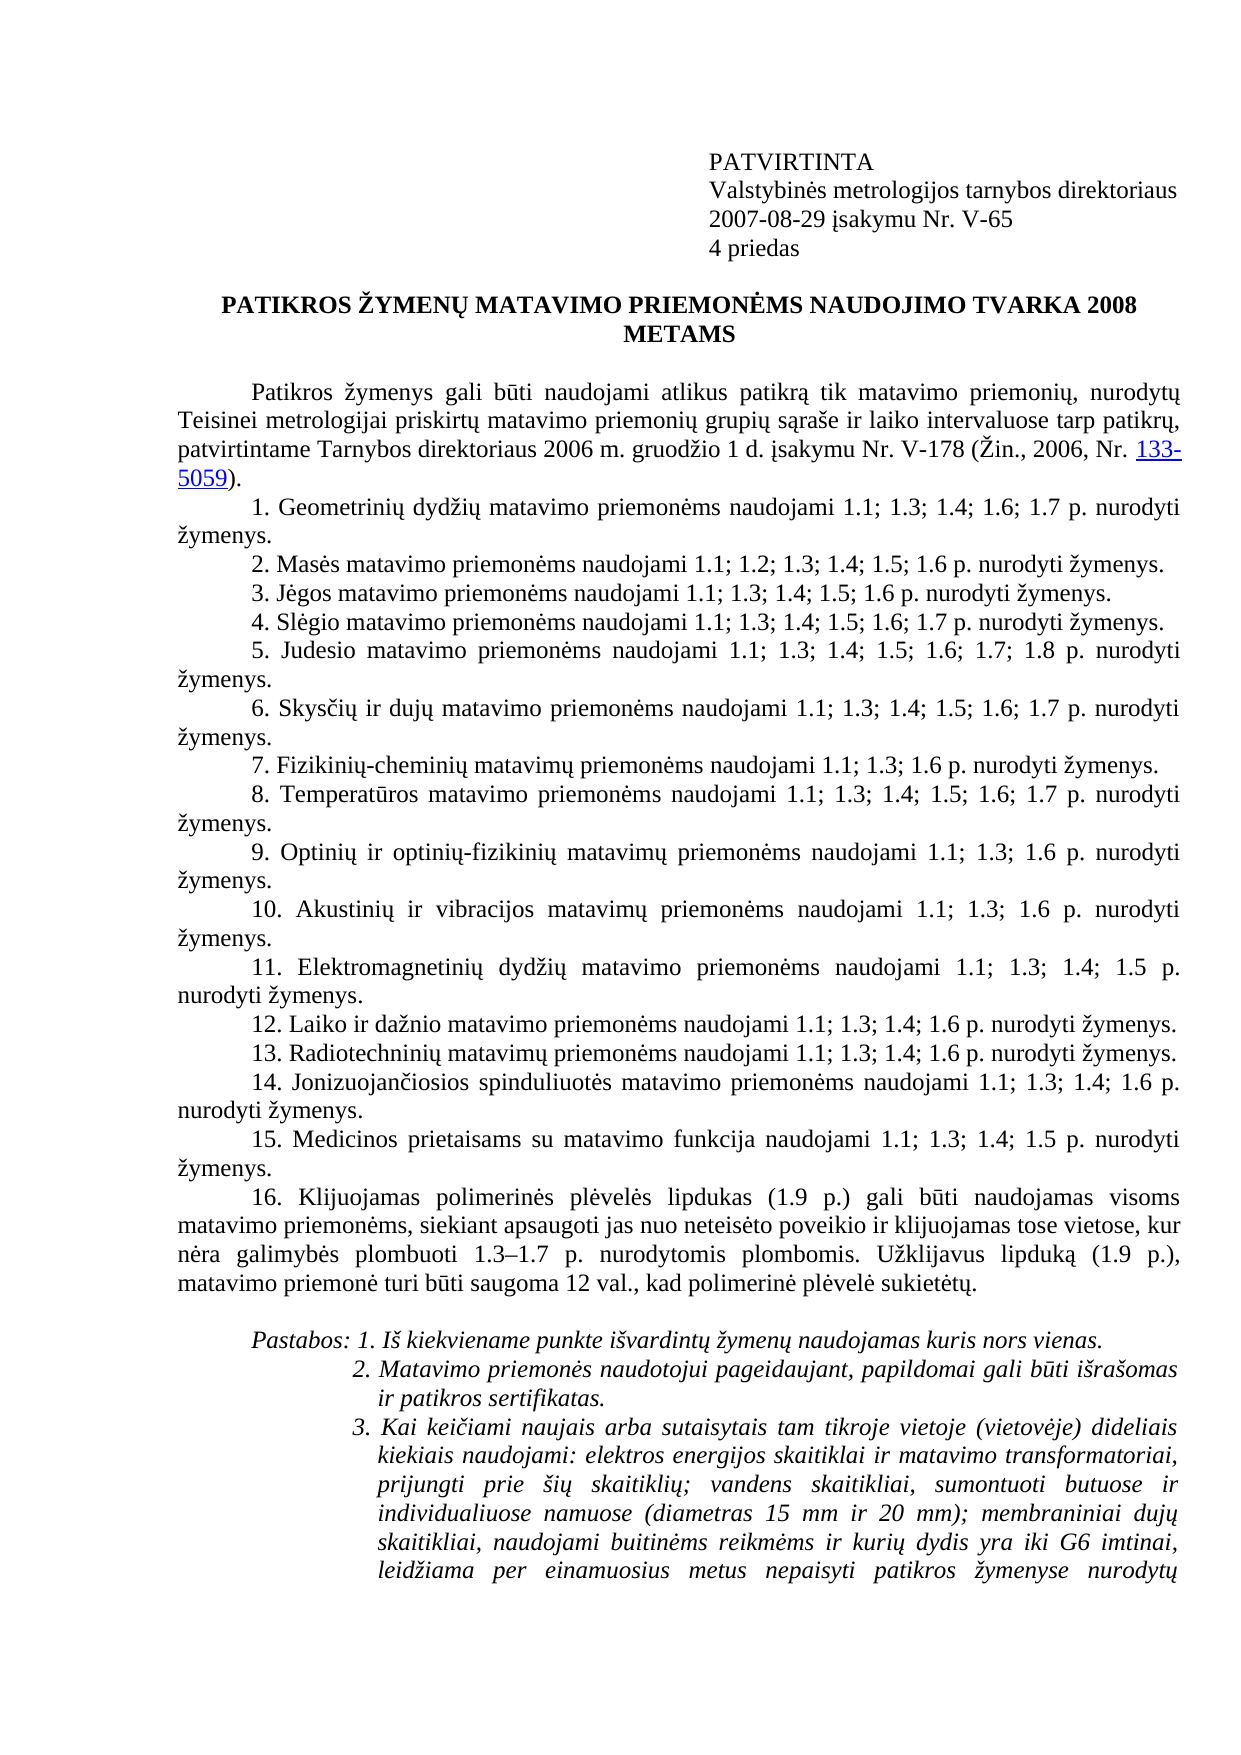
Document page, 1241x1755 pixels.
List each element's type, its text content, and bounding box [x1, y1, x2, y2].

text 11. Elektromagnetinių dydžių matavimo priemonėms naudojami 1.1; 1.3; 1.4; 1.5 p. nurodyti žymenys. [177, 952, 1181, 1009]
text 4 priedas [177, 233, 1181, 262]
text 10. Akustinių ir vibracijos matavimų priemonėms naudojami 1.1; 1.3; 1.6 p. nurodyti žymenys. [177, 894, 1181, 952]
text 12. Laiko ir dažnio matavimo priemonėms naudojami 1.1; 1.3; 1.4; 1.6 p. nurodyti žymenys. [177, 1009, 1181, 1038]
text 13. Radiotechninių matavimų priemonėms naudojami 1.1; 1.3; 1.4; 1.6 p. nurodyti žymenys. [177, 1038, 1181, 1067]
text Patikros žymenys gali būti naudojami atlikus patikrą tik matavimo priemonių, nurodytų Teisinei metrologijai priskirtų matavimo priemonių grupių sąraše ir laiko intervaluose tarp patikrų, patvirtintame Tarnybos direktoriaus 2006 m. gruodžio 1 d. įsakymu Nr. V-178 (Žin., 2006, Nr. 133-5059). [177, 377, 1181, 492]
text PATVIRTINTA [177, 147, 1181, 176]
text 2007-08-29 įsakymu Nr. V-65 [177, 204, 1181, 233]
text 4. Slėgio matavimo priemonėms naudojami 1.1; 1.3; 1.4; 1.5; 1.6; 1.7 p. nurodyti žymenys. [177, 607, 1181, 636]
text 1. Geometrinių dydžių matavimo priemonėms naudojami 1.1; 1.3; 1.4; 1.6; 1.7 p. nurodyti žymenys. [177, 492, 1181, 549]
text 6. Skysčių ir dujų matavimo priemonėms naudojami 1.1; 1.3; 1.4; 1.5; 1.6; 1.7 p. nurodyti žymenys. [177, 693, 1181, 751]
text 3. Jėgos matavimo priemonėms naudojami 1.1; 1.3; 1.4; 1.5; 1.6 p. nurodyti žymenys. [177, 578, 1181, 607]
text 14. Jonizuojančiosios spinduliuotės matavimo priemonėms naudojami 1.1; 1.3; 1.4; 1.6 p. nurodyti žymenys. [177, 1067, 1181, 1124]
text PATIKROS ŽYMENŲ MATAVIMO PRIEMONĖMS NAUDOJIMO TVARKA 2008 METAMS [177, 291, 1181, 348]
text Pastabos: 1. Iš kiekviename punkte išvardintų žymenų naudojamas kuris nors vienas. [177, 1326, 1181, 1354]
text 8. Temperatūros matavimo priemonėms naudojami 1.1; 1.3; 1.4; 1.5; 1.6; 1.7 p. nurodyti žymenys. [177, 779, 1181, 837]
text 2. Matavimo priemonės naudotojui pageidaujant, papildomai gali būti išrašomas ir patikros sertifikatas. [352, 1354, 1181, 1412]
text 3. Kai keičiami naujais arba sutaisytais tam tikroje vietoje (vietovėje) dideliais kiekiais naudojami: elektros energijos skaitiklai ir matavimo transformatoriai, prijungti prie šių skaitiklių; vandens skaitikliai, sumontuoti butuose ir individualiuose namuose (diametras 15 mm ir 20 mm); membraniniai dujų skaitikliai, naudojami buitinėms reikmėms ir kurių dydis yra iki G6 imtinai, leidžiama per einamuosius metus nepaisyti patikros žymenyse nurodytų [352, 1412, 1181, 1584]
text 9. Optinių ir optinių-fizikinių matavimų priemonėms naudojami 1.1; 1.3; 1.6 p. nurodyti žymenys. [177, 837, 1181, 894]
text Valstybinės metrologijos tarnybos direktoriaus [177, 176, 1181, 204]
text 16. Klijuojamas polimerinės plėvelės lipdukas (1.9 p.) gali būti naudojamas visoms matavimo priemonėms, siekiant apsaugoti jas nuo neteisėto poveikio ir klijuojamas tose vietose, kur nėra galimybės plombuoti 1.3–1.7 p. nurodytomis plombomis. Užklijavus lipduką (1.9 p.), matavimo priemonė turi būti saugoma 12 val., kad polimerinė plėvelė sukietėtų. [177, 1182, 1181, 1297]
text 7. Fizikinių-cheminių matavimų priemonėms naudojami 1.1; 1.3; 1.6 p. nurodyti žymenys. [177, 751, 1181, 779]
text 2. Masės matavimo priemonėms naudojami 1.1; 1.2; 1.3; 1.4; 1.5; 1.6 p. nurodyti žymenys. [177, 549, 1181, 578]
text 5. Judesio matavimo priemonėms naudojami 1.1; 1.3; 1.4; 1.5; 1.6; 1.7; 1.8 p. nurodyti žymenys. [177, 636, 1181, 693]
text 15. Medicinos prietaisams su matavimo funkcija naudojami 1.1; 1.3; 1.4; 1.5 p. nurodyti žymenys. [177, 1124, 1181, 1182]
